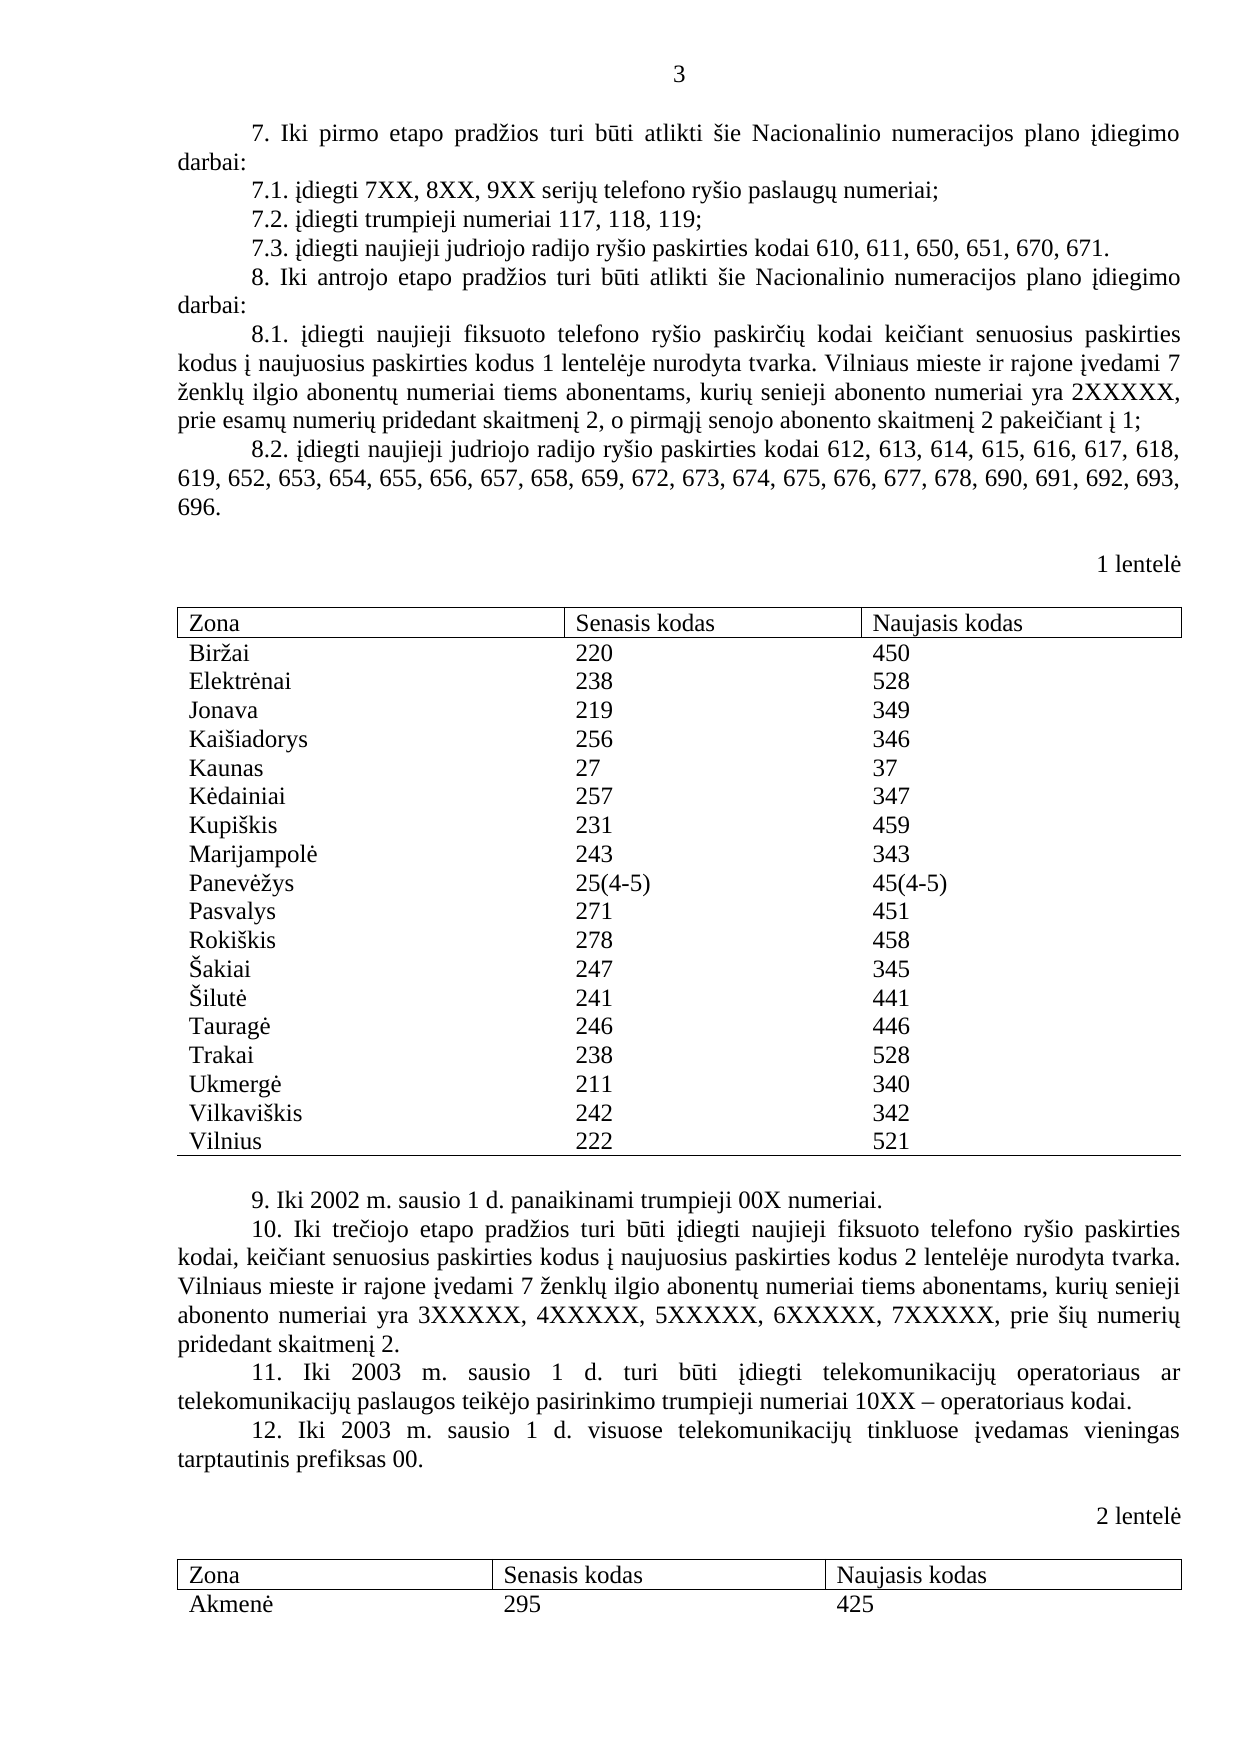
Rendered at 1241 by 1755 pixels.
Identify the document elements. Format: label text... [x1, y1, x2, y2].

table_cell 211 [564, 1069, 861, 1098]
table_cell 343 [861, 839, 1181, 868]
table_cell 528 [861, 666, 1181, 695]
table_cell 247 [564, 954, 861, 983]
table_cell 521 [861, 1126, 1181, 1155]
table_cell Tauragė [177, 1011, 564, 1040]
table_cell 295 [492, 1590, 825, 1618]
table_cell Elektrėnai [177, 666, 564, 695]
table_cell Jonava [177, 695, 564, 724]
table_cell 222 [564, 1126, 861, 1155]
table_cell 242 [564, 1098, 861, 1126]
text 11. Iki 2003 m. sausio 1 d. turi būti įdiegti telekomunikacijų operatoriaus ar telekomunikacijų paslaugos teikėjo pasirinkimo trumpieji numeriai 10XX – operatoriaus kodai. [177, 1357, 1181, 1415]
table_cell Kupiškis [177, 810, 564, 839]
table_header Senasis kodas [493, 1560, 825, 1588]
text 7.2. įdiegti trumpieji numeriai 117, 118, 119; [177, 204, 1181, 233]
table_header Naujasis kodas [862, 608, 1181, 637]
table_header Zona [178, 608, 564, 637]
table_cell Šakiai [177, 954, 564, 983]
table_cell Rokiškis [177, 925, 564, 954]
table_cell 231 [564, 810, 861, 839]
table_cell 450 [861, 638, 1181, 666]
table_cell 271 [564, 896, 861, 925]
text 8.1. įdiegti naujieji fiksuoto telefono ryšio paskirčių kodai keičiant senuosius paskirties kodus į naujuosius paskirties kodus 1 lentelėje nurodyta tvarka. Vilniaus mieste ir rajone įvedami 7 ženklų ilgio abonentų numeriai tiems abonentams, kurių senieji abonento numeriai yra 2XXXXX, prie esamų numerių pridedant skaitmenį 2, o pirmąjį senojo abonento skaitmenį 2 pakeičiant į 1; [177, 319, 1181, 434]
table_cell 256 [564, 724, 861, 753]
table_cell 340 [861, 1069, 1181, 1098]
table_cell Vilnius [177, 1126, 564, 1155]
text 10. Iki trečiojo etapo pradžios turi būti įdiegti naujieji fiksuoto telefono ryšio paskirties kodai, keičiant senuosius paskirties kodus į naujuosius paskirties kodus 2 lentelėje nurodyta tvarka. Vilniaus mieste ir rajone įvedami 7 ženklų ilgio abonentų numeriai tiems abonentams, kurių senieji abonento numeriai yra 3XXXXX, 4XXXXX, 5XXXXX, 6XXXXX, 7XXXXX, prie šių numerių pridedant skaitmenį 2. [177, 1214, 1181, 1357]
table_cell 459 [861, 810, 1181, 839]
table_cell 238 [564, 1040, 861, 1069]
table_cell Biržai [177, 638, 564, 666]
text 12. Iki 2003 m. sausio 1 d. visuose telekomunikacijų tinkluose įvedamas vieningas tarptautinis prefiksas 00. [177, 1415, 1181, 1472]
text 2 lentelė [177, 1501, 1181, 1530]
table_cell 278 [564, 925, 861, 954]
table_cell 425 [825, 1590, 1181, 1618]
table_header Naujasis kodas [826, 1560, 1181, 1588]
table_cell 25(4-5) [564, 868, 861, 896]
table_cell 451 [861, 896, 1181, 925]
table_cell 241 [564, 983, 861, 1011]
table_cell 220 [564, 638, 861, 666]
table_cell Vilkaviškis [177, 1098, 564, 1126]
table_cell Ukmergė [177, 1069, 564, 1098]
table_cell 243 [564, 839, 861, 868]
text 8.2. įdiegti naujieji judriojo radijo ryšio paskirties kodai 612, 613, 614, 615, 616, 617, 618, 619, 652, 653, 654, 655, 656, 657, 658, 659, 672, 673, 674, 675, 676, 677, 678, 690, 691, 692, 693, 696. [177, 434, 1181, 521]
table_cell 37 [861, 753, 1181, 781]
table_cell Kaunas [177, 753, 564, 781]
text 7.1. įdiegti 7XX, 8XX, 9XX serijų telefono ryšio paslaugų numeriai; [177, 176, 1181, 204]
table_cell 342 [861, 1098, 1181, 1126]
table_cell 528 [861, 1040, 1181, 1069]
table_cell Trakai [177, 1040, 564, 1069]
table_cell 345 [861, 954, 1181, 983]
table_header Zona [178, 1560, 492, 1588]
table_cell 238 [564, 666, 861, 695]
table_cell 27 [564, 753, 861, 781]
text 7. Iki pirmo etapo pradžios turi būti atlikti šie Nacionalinio numeracijos plano įdiegimo darbai: [177, 118, 1181, 176]
table_cell Kėdainiai [177, 781, 564, 810]
text 8. Iki antrojo etapo pradžios turi būti atlikti šie Nacionalinio numeracijos plano įdiegimo darbai: [177, 262, 1181, 319]
table_cell 257 [564, 781, 861, 810]
table_cell Akmenė [177, 1590, 492, 1618]
table_cell 349 [861, 695, 1181, 724]
table_cell 246 [564, 1011, 861, 1040]
table_cell 346 [861, 724, 1181, 753]
table_cell 441 [861, 983, 1181, 1011]
table_cell 446 [861, 1011, 1181, 1040]
table_cell Pasvalys [177, 896, 564, 925]
table_cell 219 [564, 695, 861, 724]
table_cell Panevėžys [177, 868, 564, 896]
text 9. Iki 2002 m. sausio 1 d. panaikinami trumpieji 00X numeriai. [177, 1185, 1181, 1214]
table_cell 347 [861, 781, 1181, 810]
table_cell Kaišiadorys [177, 724, 564, 753]
text 7.3. įdiegti naujieji judriojo radijo ryšio paskirties kodai 610, 611, 650, 651, 670, 671. [177, 233, 1181, 262]
table_cell 458 [861, 925, 1181, 954]
table_cell 45(4-5) [861, 868, 1181, 896]
table_header Senasis kodas [565, 608, 861, 637]
table_cell Marijampolė [177, 839, 564, 868]
text 1 lentelė [413, 549, 1181, 578]
table_cell Šilutė [177, 983, 564, 1011]
